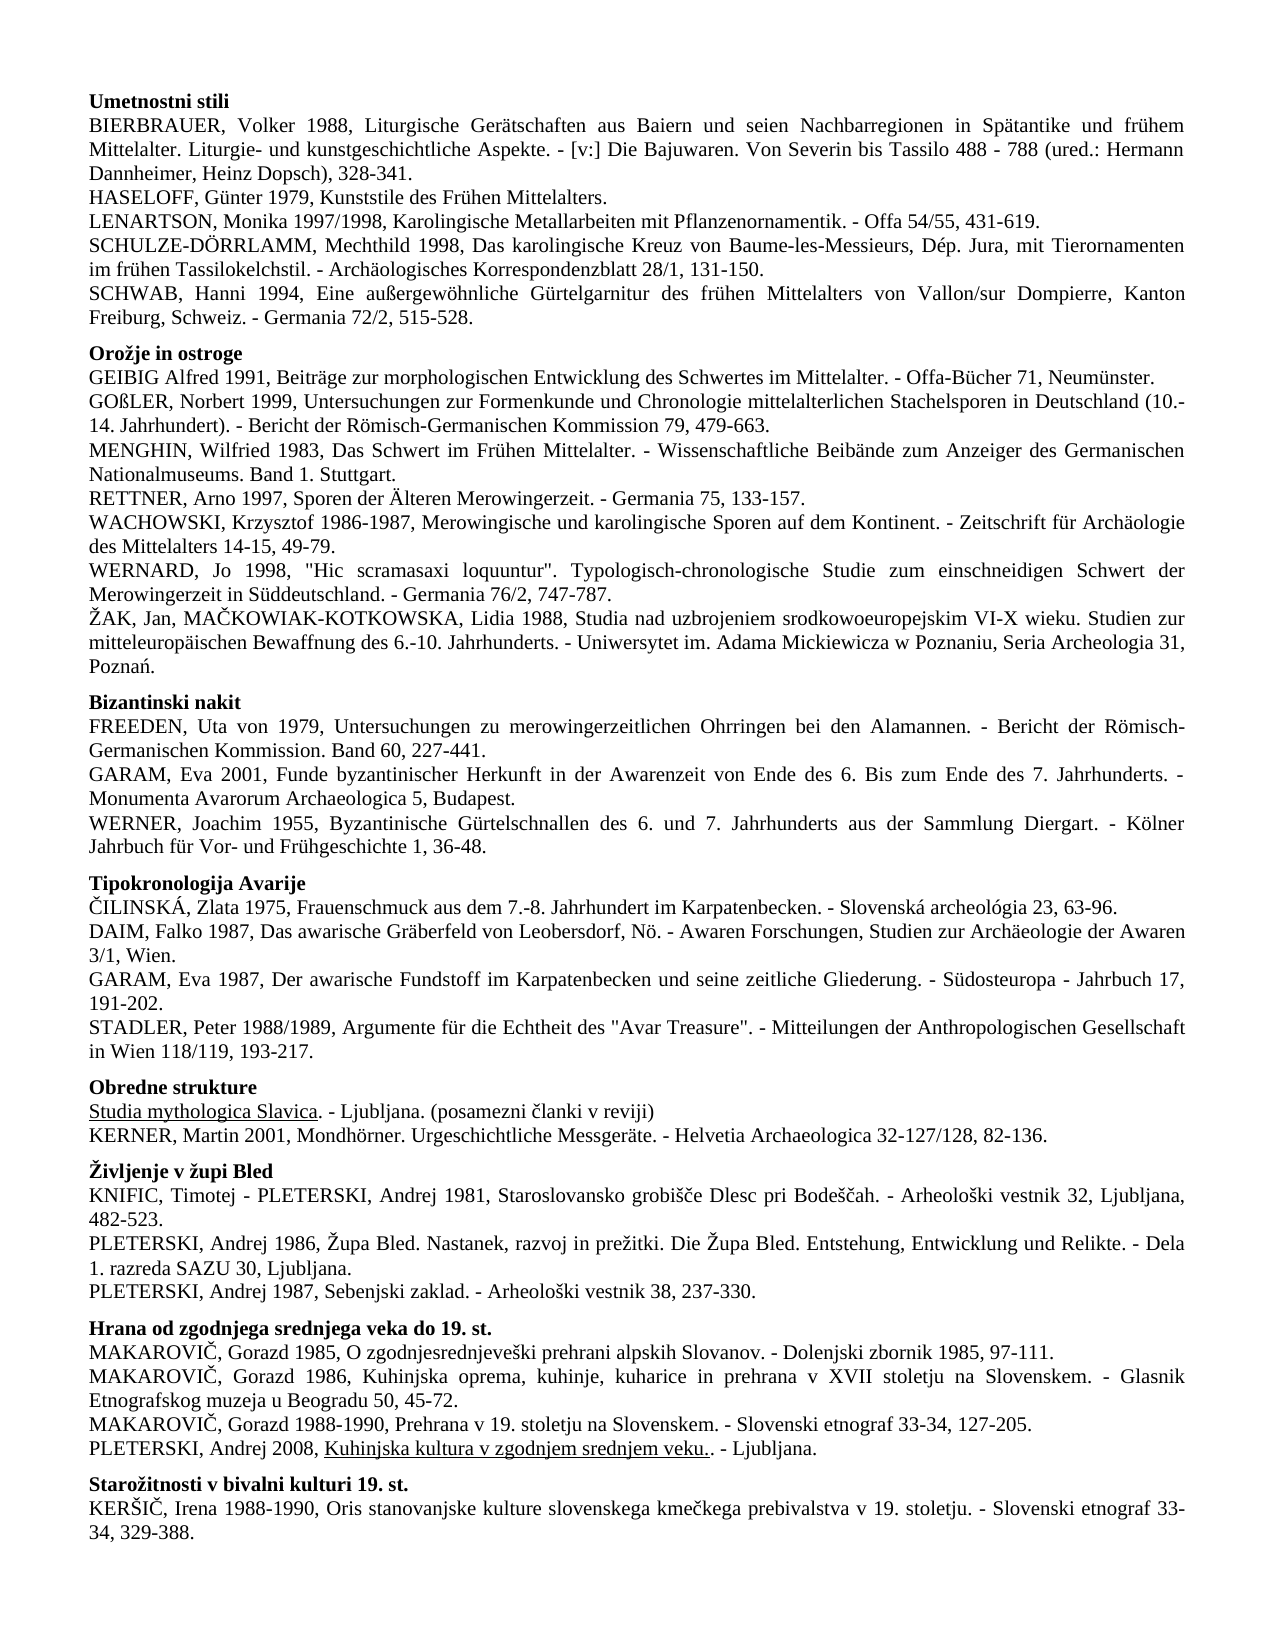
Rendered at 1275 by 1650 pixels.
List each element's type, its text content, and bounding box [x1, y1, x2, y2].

text ČILINSKÁ, Zlata 1975, Frauenschmuck aus dem 7.-8. Jahrhundert im Karpatenbecken. - Slovenská archeológia 23, 63-96. [89, 894, 1186, 919]
text MAKAROVIČ, Gorazd 1986, Kuhinjska oprema, kuhinje, kuharice in prehrana v XVII stoletju na Slovenskem. - Glasnik Etnografskog muzeja u Beogradu 50, 45-72. [89, 1364, 1186, 1412]
subtitle Starožitnosti v bivalni kulturi 19. st. [89, 1472, 1186, 1496]
text Studia mythologica Slavica. - Ljubljana. (posamezni članki v reviji) [89, 1099, 1186, 1123]
subtitle Obredne strukture [89, 1075, 1186, 1099]
text KERŠIČ, Irena 1988-1990, Oris stanovanjske kulture slovenskega kmečkega prebivalstva v 19. stoletju. - Slovenski etnograf 33-34, 329-388. [89, 1496, 1186, 1544]
text STADLER, Peter 1988/1989, Argumente für die Echtheit des "Avar Treasure". - Mitteilungen der Anthropologischen Gesellschaft in Wien 118/119, 193-217. [89, 1015, 1186, 1063]
text SCHULZE-DÖRRLAMM, Mechthild 1998, Das karolingische Kreuz von Baume-les-Messieurs, Dép. Jura, mit Tierornamenten im frühen Tassilokelchstil. - Archäologisches Korrespondenzblatt 28/1, 131-150. [89, 233, 1186, 281]
text DAIM, Falko 1987, Das awarische Gräberfeld von Leobersdorf, Nö. - Awaren Forschungen, Studien zur Archäeologie der Awaren 3/1, Wien. [89, 919, 1186, 967]
text WERNARD, Jo 1998, "Hic scramasaxi loquuntur". Typologisch-chronologische Studie zum einschneidigen Schwert der Merowingerzeit in Süddeutschland. - Germania 76/2, 747-787. [89, 558, 1186, 606]
subtitle Bizantinski nakit [89, 690, 1186, 714]
text KNIFIC, Timotej - PLETERSKI, Andrej 1981, Staroslovansko grobišče Dlesc pri Bodeščah. - Arheološki vestnik 32, Ljubljana, 482-523. [89, 1183, 1186, 1231]
text MAKAROVIČ, Gorazd 1985, O zgodnjesrednjeveški prehrani alpskih Slovanov. - Dolenjski zbornik 1985, 97-111. [89, 1339, 1186, 1364]
text FREEDEN, Uta von 1979, Untersuchungen zu merowingerzeitlichen Ohrringen bei den Alamannen. - Bericht der Römisch-Germanischen Kommission. Band 60, 227-441. [89, 714, 1186, 762]
text GEIBIG Alfred 1991, Beiträge zur morphologischen Entwicklung des Schwertes im Mittelalter. - Offa-Bücher 71, Neumünster. [89, 365, 1186, 389]
subtitle Življenje v župi Bled [89, 1159, 1186, 1183]
text MENGHIN, Wilfried 1983, Das Schwert im Frühen Mittelalter. - Wissenschaftliche Beibände zum Anzeiger des Germanischen Nationalmuseums. Band 1. Stuttgart. [89, 437, 1186, 486]
text KERNER, Martin 2001, Mondhörner. Urgeschichtliche Messgeräte. - Helvetia Archaeologica 32-127/128, 82-136. [89, 1123, 1186, 1147]
text MAKAROVIČ, Gorazd 1988-1990, Prehrana v 19. stoletju na Slovenskem. - Slovenski etnograf 33-34, 127-205. [89, 1412, 1186, 1436]
text WERNER, Joachim 1955, Byzantinische Gürtelschnallen des 6. und 7. Jahrhunderts aus der Sammlung Diergart. - Kölner Jahrbuch für Vor- und Frühgeschichte 1, 36-48. [89, 810, 1186, 858]
text PLETERSKI, Andrej 2008, Kuhinjska kultura v zgodnjem srednjem veku.. - Ljubljana. [89, 1436, 1186, 1460]
text PLETERSKI, Andrej 1987, Sebenjski zaklad. - Arheološki vestnik 38, 237-330. [89, 1279, 1186, 1303]
text GARAM, Eva 1987, Der awarische Fundstoff im Karpatenbecken und seine zeitliche Gliederung. - Südosteuropa - Jahrbuch 17, 191-202. [89, 967, 1186, 1015]
text RETTNER, Arno 1997, Sporen der Älteren Merowingerzeit. - Germania 75, 133-157. [89, 486, 1186, 510]
text LENARTSON, Monika 1997/1998, Karolingische Metallarbeiten mit Pflanzenornamentik. - Offa 54/55, 431-619. [89, 209, 1186, 233]
subtitle Tipokronologija Avarije [89, 871, 1186, 894]
text BIERBRAUER, Volker 1988, Liturgische Gerätschaften aus Baiern und seien Nachbarregionen in Spätantike und frühem Mittelalter. Liturgie- und kunstgeschichtliche Aspekte. - [v:] Die Bajuwaren. Von Severin bis Tassilo 488 - 788 (ured.: Hermann Dannheimer, Heinz Dopsch), 328-341. [89, 113, 1186, 185]
subtitle Umetnostni stili [89, 89, 1186, 113]
text HASELOFF, Günter 1979, Kunststile des Frühen Mittelalters. [89, 185, 1186, 209]
text GOßLER, Norbert 1999, Untersuchungen zur Formenkunde und Chronologie mittelalterlichen Stachelsporen in Deutschland (10.-14. Jahrhundert). - Bericht der Römisch-Germanischen Kommission 79, 479-663. [89, 389, 1186, 437]
text ŽAK, Jan, MAČKOWIAK-KOTKOWSKA, Lidia 1988, Studia nad uzbrojeniem srodkowoeuropejskim VI-X wieku. Studien zur mitteleuropäischen Bewaffnung des 6.-10. Jahrhunderts. - Uniwersytet im. Adama Mickiewicza w Poznaniu, Seria Archeologia 31, Poznań. [89, 606, 1186, 678]
text GARAM, Eva 2001, Funde byzantinischer Herkunft in der Awarenzeit von Ende des 6. Bis zum Ende des 7. Jahrhunderts. - Monumenta Avarorum Archaeologica 5, Budapest. [89, 762, 1186, 810]
text WACHOWSKI, Krzysztof 1986-1987, Merowingische und karolingische Sporen auf dem Kontinent. - Zeitschrift für Archäologie des Mittelalters 14-15, 49-79. [89, 510, 1186, 558]
text PLETERSKI, Andrej 1986, Župa Bled. Nastanek, razvoj in prežitki. Die Župa Bled. Entstehung, Entwicklung und Relikte. - Dela 1. razreda SAZU 30, Ljubljana. [89, 1231, 1186, 1279]
subtitle Orožje in ostroge [89, 341, 1186, 365]
text SCHWAB, Hanni 1994, Eine außergewöhnliche Gürtelgarnitur des frühen Mittelalters von Vallon/sur Dompierre, Kanton Freiburg, Schweiz. - Germania 72/2, 515-528. [89, 281, 1186, 329]
subtitle Hrana od zgodnjega srednjega veka do 19. st. [89, 1316, 1186, 1339]
